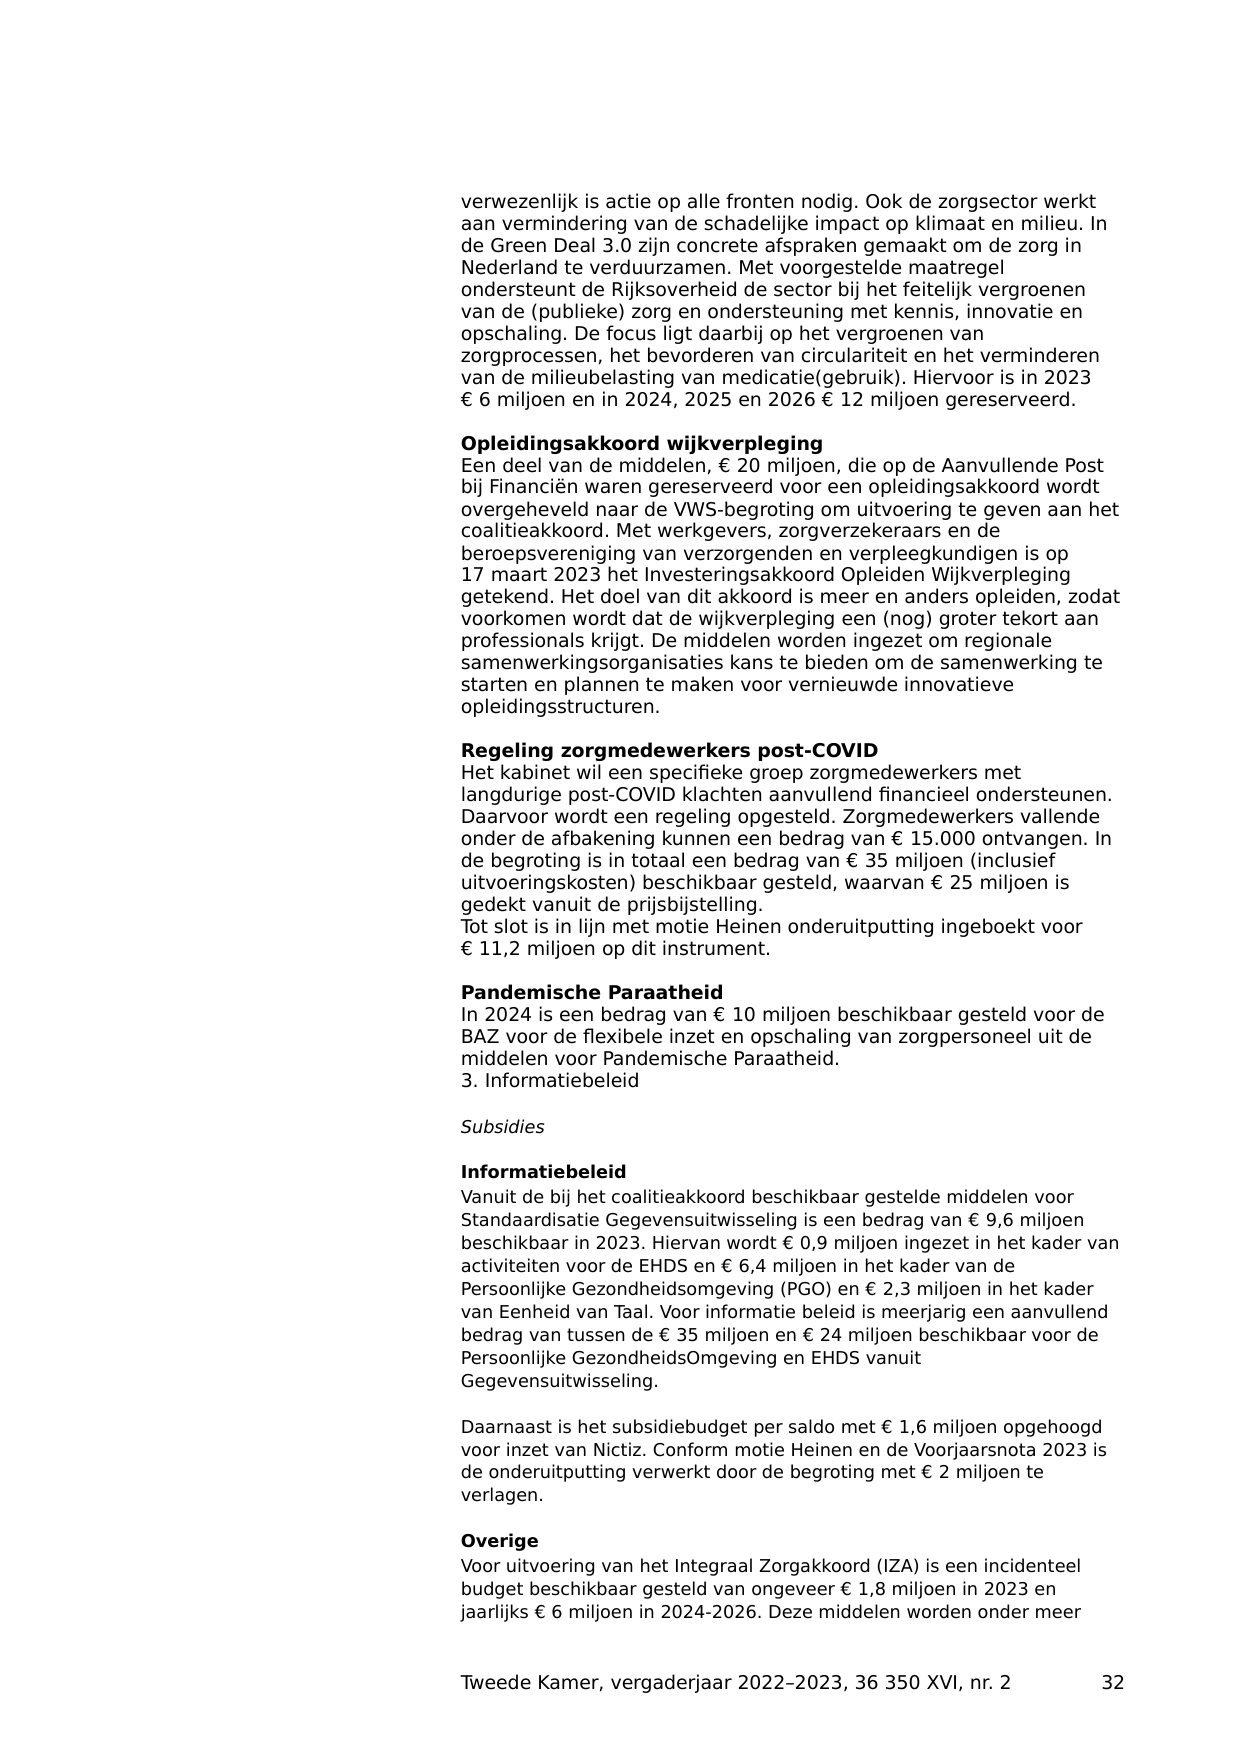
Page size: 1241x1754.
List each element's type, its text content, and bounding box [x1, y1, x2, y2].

text Vanuit de bij het coalitieakkoord beschikbaar gestelde middelen voor Standaardisatie Gegevensuitwisseling is een bedrag van € 9,6 miljoen beschikbaar in 2023. Hiervan wordt € 0,9 miljoen ingezet in het kader van activiteiten voor de EHDS en € 6,4 miljoen in het kader van de Persoonlijke Gezondheidsomgeving (PGO) en € 2,3 miljoen in het kader van Eenheid van Taal. Voor informatie beleid is meerjarig een aanvullend bedrag van tussen de € 35 miljoen en € 24 miljoen beschikbaar voor de Persoonlijke GezondheidsOmgeving en EHDS vanuit Gegevensuitwisseling. [461, 1186, 1125, 1392]
text Tot slot is in lijn met motie Heinen onderuitputting ingeboekt voor € 11,2 miljoen op dit instrument. [461, 916, 1125, 960]
text Het kabinet wil een specifieke groep zorgmedewerkers met langdurige post-COVID klachten aanvullend financieel ondersteunen. Daarvoor wordt een regeling opgesteld. Zorgmedewerkers vallende onder de afbakening kunnen een bedrag van € 15.000 ontvangen. In de begroting is in totaal een bedrag van € 35 miljoen (inclusief uitvoeringskosten) beschikbaar gesteld, waarvan € 25 miljoen is gedekt vanuit de prijsbijstelling. [461, 762, 1125, 916]
text Opleidingsakkoord wijkverpleging [461, 432, 1125, 454]
text Subsidies [461, 1092, 1125, 1138]
text Informatiebeleid [461, 1161, 1125, 1183]
text Overige [461, 1529, 1125, 1552]
title 3. Informatiebeleid [461, 1070, 1125, 1092]
text Voor uitvoering van het Integraal Zorgakkoord (IZA) is een incidenteel budget beschikbaar gesteld van ongeveer € 1,8 miljoen in 2023 en jaarlijks € 6 miljoen in 2024-2026. Deze middelen worden onder meer [461, 1554, 1125, 1623]
text Pandemische Paraatheid [461, 960, 1125, 1004]
text Daarnaast is het subsidiebudget per saldo met € 1,6 miljoen opgehoogd voor inzet van Nictiz. Conform motie Heinen en de Voorjaarsnota 2023 is de onderuitputting verwerkt door de begroting met € 2 miljoen te verlagen. [461, 1415, 1125, 1506]
text In 2024 is een bedrag van € 10 miljoen beschikbaar gesteld voor de BAZ voor de flexibele inzet en opschaling van zorgpersoneel uit de middelen voor Pandemische Paraatheid. [461, 1004, 1125, 1070]
text Een deel van de middelen, € 20 miljoen, die op de Aanvullende Post bij Financiën waren gereserveerd voor een opleidingsakkoord wordt overgeheveld naar de VWS-begroting om uitvoering te geven aan het coalitieakkoord. Met werkgevers, zorgverzekeraars en de beroepsvereniging van verzorgenden en verpleegkundigen is op 17 maart 2023 het Investeringsakkoord Opleiden Wijkverpleging getekend. Het doel van dit akkoord is meer en anders opleiden, zodat voorkomen wordt dat de wijkverpleging een (nog) groter tekort aan professionals krijgt. De middelen worden ingezet om regionale samenwerkingsorganisaties kans te bieden om de samenwerking te starten en plannen te maken voor vernieuwde innovatieve opleidingsstructuren. Regeling zorgmedewerkers post-COVID [461, 454, 1125, 762]
text verwezenlijk is actie op alle fronten nodig. Ook de zorgsector werkt aan vermindering van de schadelijke impact op klimaat en milieu. In de Green Deal 3.0 zijn concrete afspraken gemaakt om de zorg in Nederland te verduurzamen. Met voorgestelde maatregel ondersteunt de Rijksoverheid de sector bij het feitelijk vergroenen van de (publieke) zorg en ondersteuning met kennis, innovatie en opschaling. De focus ligt daarbij op het vergroenen van zorgprocessen, het bevorderen van circulariteit en het verminderen van de milieubelasting van medicatie(gebruik). Hiervoor is in 2023 € 6 miljoen en in 2024, 2025 en 2026 € 12 miljoen gereserveerd. [461, 191, 1125, 432]
